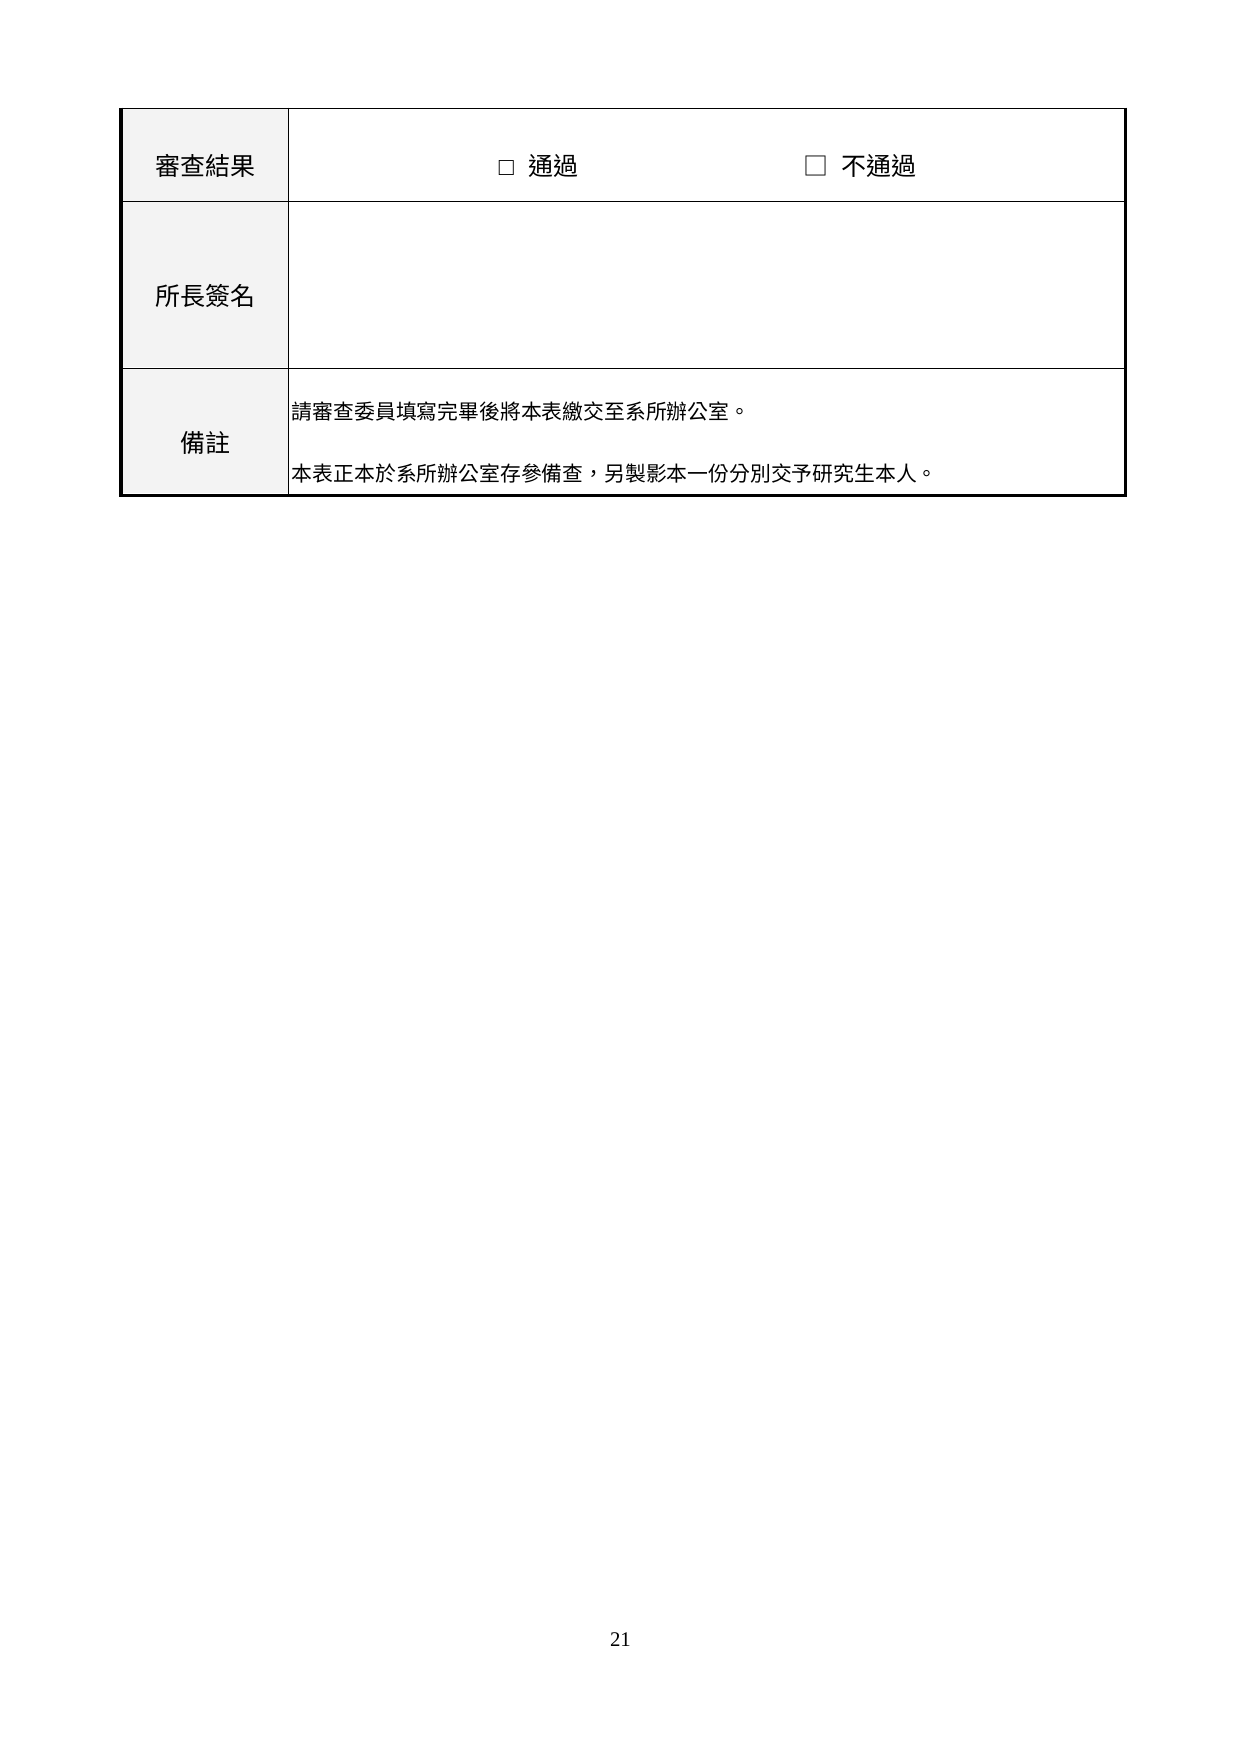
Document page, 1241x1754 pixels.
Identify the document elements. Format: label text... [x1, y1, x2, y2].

table_cell 審查結果 [123, 109, 288, 201]
table_cell 請審查委員填寫完畢後將本表繳交至系所辦公室。 本表正本於系所辦公室存參備查，另製影本一份分別交予研究生本人。 [289, 369, 1124, 493]
table_cell □ 通過 □ 不通過 [289, 109, 1124, 201]
table_cell 備註 [123, 369, 288, 493]
table_cell 所長簽名 [123, 202, 288, 367]
table_cell [289, 202, 1124, 367]
